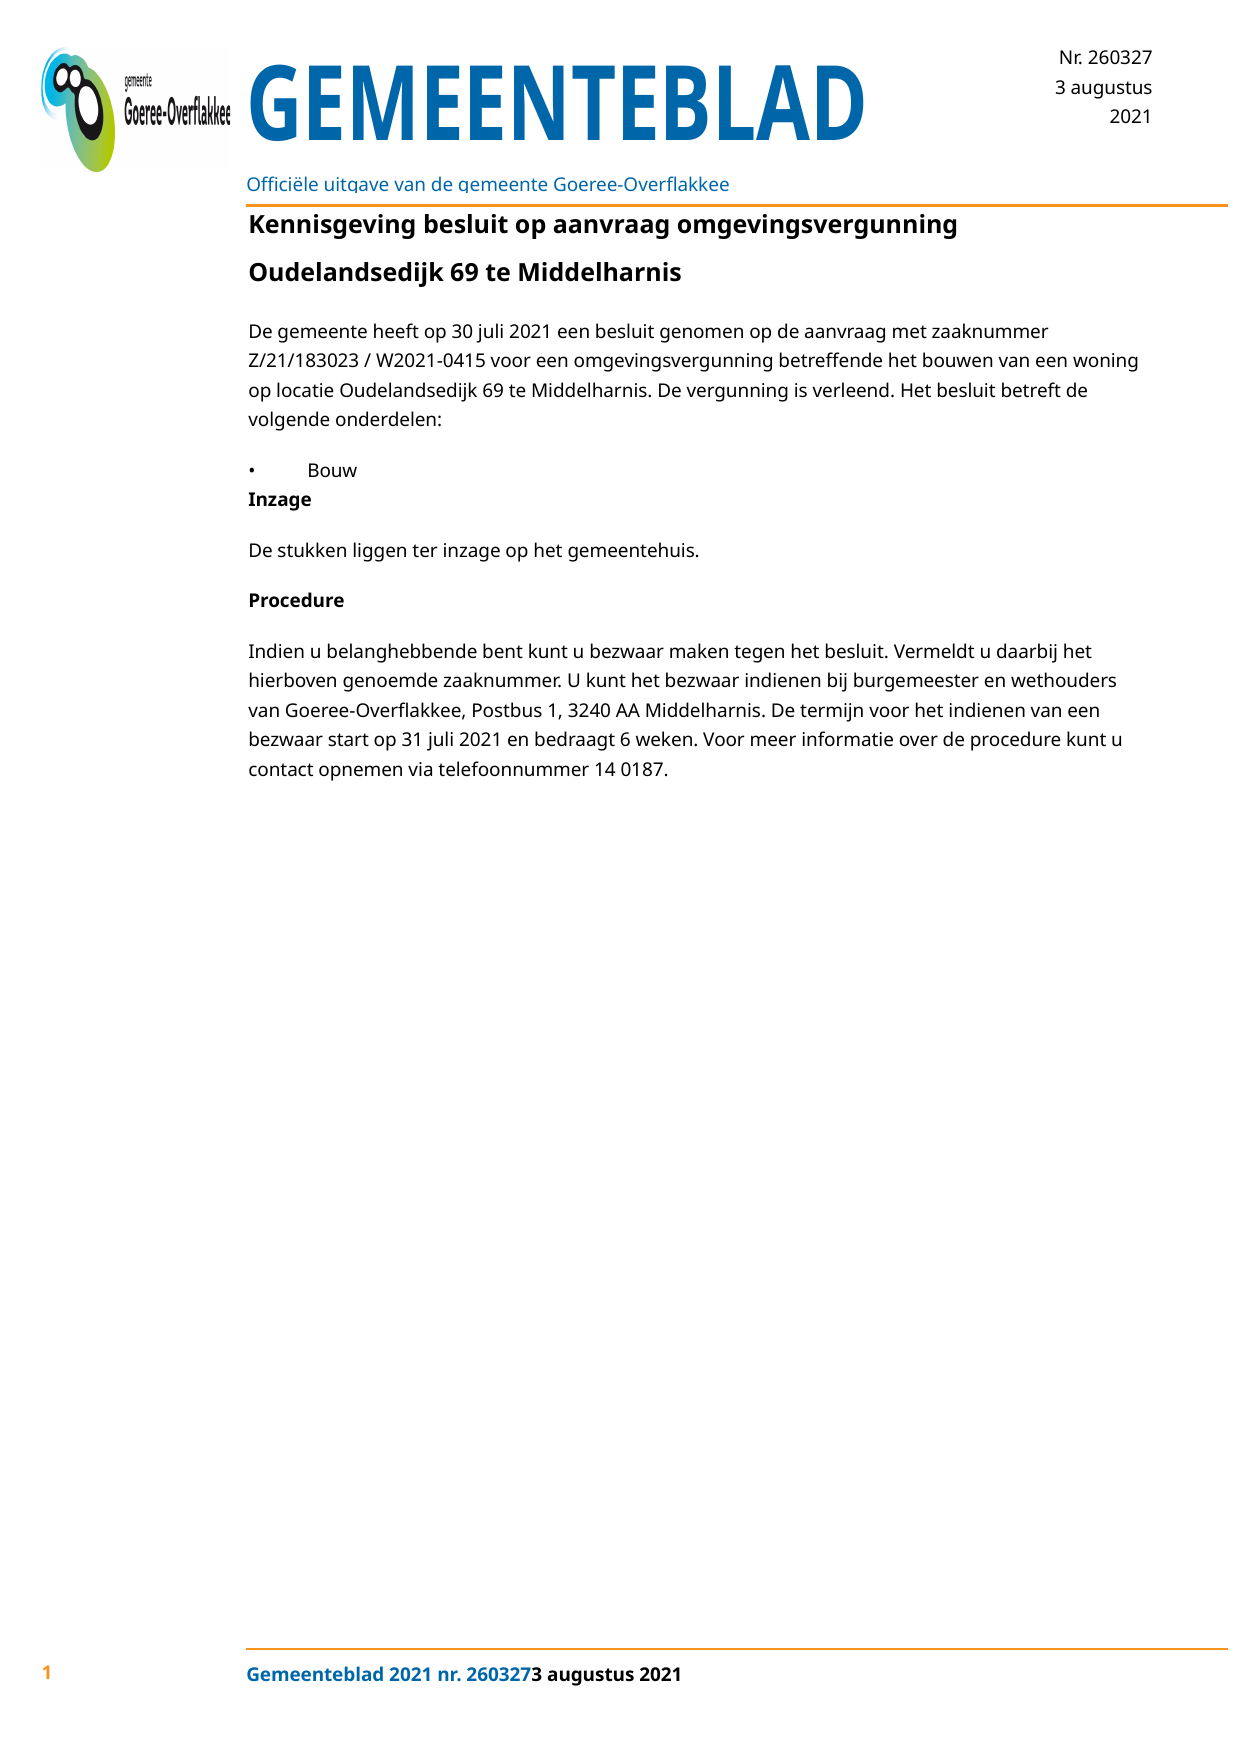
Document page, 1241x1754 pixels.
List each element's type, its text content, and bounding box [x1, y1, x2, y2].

text Inzage [248, 487, 1152, 512]
text Indien u belanghebbende bent kunt u bezwaar maken tegen het besluit. Vermeldt u daarbij het hierboven genoemde zaaknummer. U kunt het bezwaar indienen bij burgemeester en wethouders van Goeree-Overflakkee, Postbus 1, 3240 AA Middelharnis. De termijn voor het indienen van een bezwaar start op 31 juli 2021 en bedraagt 6 weken. Voor meer informatie over de procedure kunt u contact opnemen via telefoonnummer 14 0187. [248, 638, 1152, 782]
picture [41, 47, 231, 172]
text De gemeente heeft op 30 juli 2021 een besluit genomen op de aanvraag met zaaknummer Z/21/183023 / W2021-0415 voor een omgevingsvergunning betreffende het bouwen van een woning op locatie Oudelandsedijk 69 te Middelharnis. De vergunning is verleend. Het besluit betreft de volgende onderdelen: [248, 318, 1152, 432]
text De stukken liggen ter inzage op het gemeentehuis. [248, 537, 1152, 563]
text Procedure [248, 587, 1152, 613]
list Bouw [248, 457, 1152, 483]
text Kennisgeving besluit op aanvraag omgevingsvergunning Oudelandsedijk 69 te Middelharnis [248, 207, 1152, 288]
